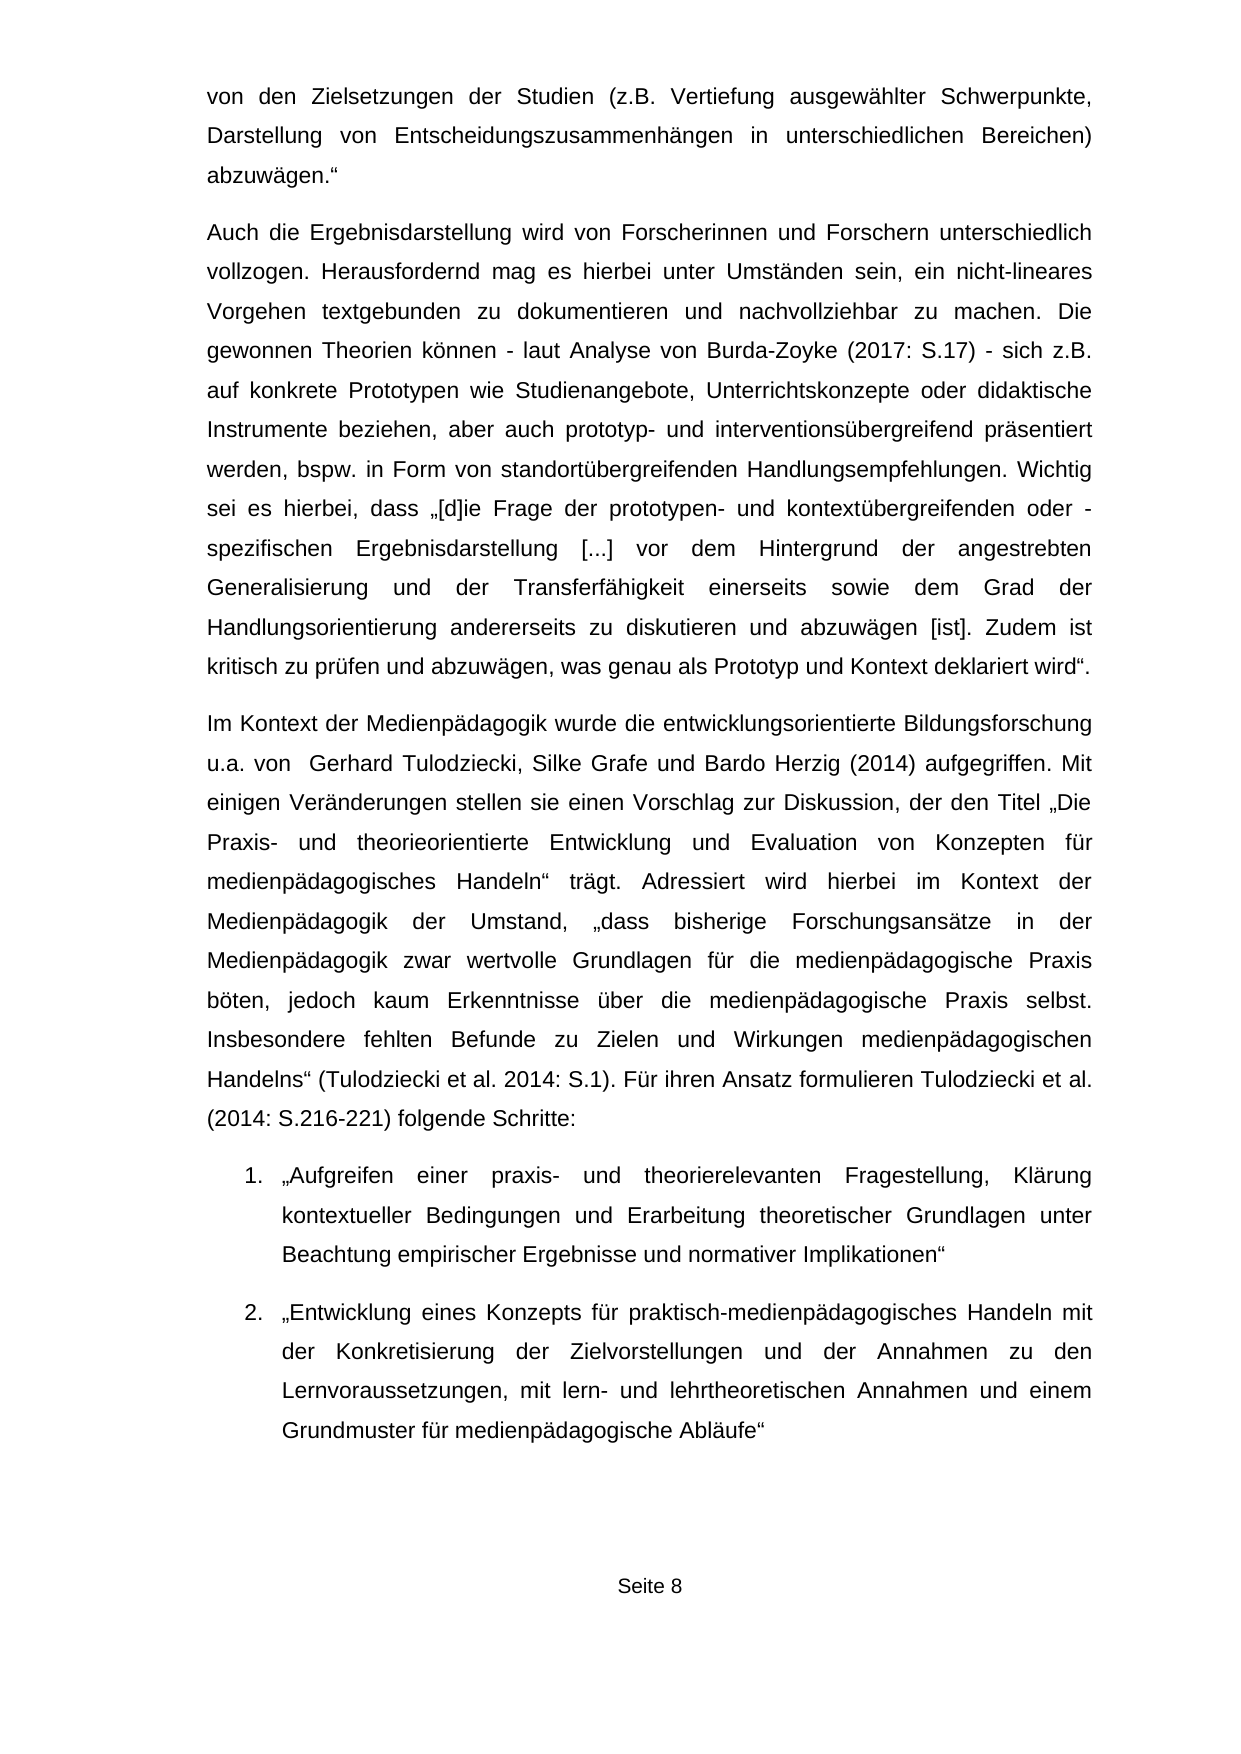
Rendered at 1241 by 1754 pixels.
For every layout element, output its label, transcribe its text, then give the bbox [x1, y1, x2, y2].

text von den Zielsetzungen der Studien (z.B. Vertiefung ausgewählter Schwerpunkte, Darstellung von Entscheidungszusammenhängen in unterschiedlichen Bereichen) abzuwägen.“ [207, 83, 1093, 188]
list „Aufgreifen einer praxis- und theorierelevanten Fragestellung, Klärung kontextueller Bedingungen und Erarbeitung theoretischer Grundlagen unter Beachtung empirischer Ergebnisse und normativer Implikationen“ [244, 1162, 1093, 1268]
text Im Kontext der Medienpädagogik wurde die entwicklungsorientierte Bildungsforschung u.a. von Gerhard Tulodziecki, Silke Grafe und Bardo Herzig (2014) aufgegriffen. Mit einigen Veränderungen stellen sie einen Vorschlag zur Diskussion, der den Titel „Die Praxis- und theorieorientierte Entwicklung und Evaluation von Konzepten für medienpädagogisches Handeln“ trägt. Adressiert wird hierbei im Kontext der Medienpädagogik der Umstand, „dass bisherige Forschungsansätze in der Medienpädagogik zwar wertvolle Grundlagen für die medienpädagogische Praxis böten, jedoch kaum Erkenntnisse über die medienpädagogische Praxis selbst. Insbesondere fehlten Befunde zu Zielen und Wirkungen medienpädagogischen Handelns“ (Tulodziecki et al. 2014: S.1). Für ihren Ansatz formulieren Tulodziecki et al. (2014: S.216-221) folgende Schritte: [207, 710, 1093, 1131]
list „Entwicklung eines Konzepts für praktisch-medienpädagogisches Handeln mit der Konkretisierung der Zielvorstellungen und der Annahmen zu den Lernvoraussetzungen, mit lern- und lehrtheoretischen Annahmen und einem Grundmuster für medienpädagogische Abläufe“ [244, 1298, 1093, 1443]
text Auch die Ergebnisdarstellung wird von Forscherinnen und Forschern unterschiedlich vollzogen. Herausfordernd mag es hierbei unter Umständen sein, ein nicht-lineares Vorgehen textgebunden zu dokumentieren und nachvollziehbar zu machen. Die gewonnen Theorien können - laut Analyse von Burda-Zoyke (2017: S.17) - sich z.B. auf konkrete Prototypen wie Studienangebote, Unterrichtskonzepte oder didaktische Instrumente beziehen, aber auch prototyp- und interventionsübergreifend präsentiert werden, bspw. in Form von standortübergreifenden Handlungsempfehlungen. Wichtig sei es hierbei, dass „[d]ie Frage der prototypen- und kontextübergreifenden oder -spezifischen Ergebnisdarstellung [...] vor dem Hintergrund der angestrebten Generalisierung und der Transferfähigkeit einerseits sowie dem Grad der Handlungsorientierung andererseits zu diskutieren und abzuwägen [ist]. Zudem ist kritisch zu prüfen und abzuwägen, was genau als Prototyp und Kontext deklariert wird“. [207, 219, 1093, 679]
